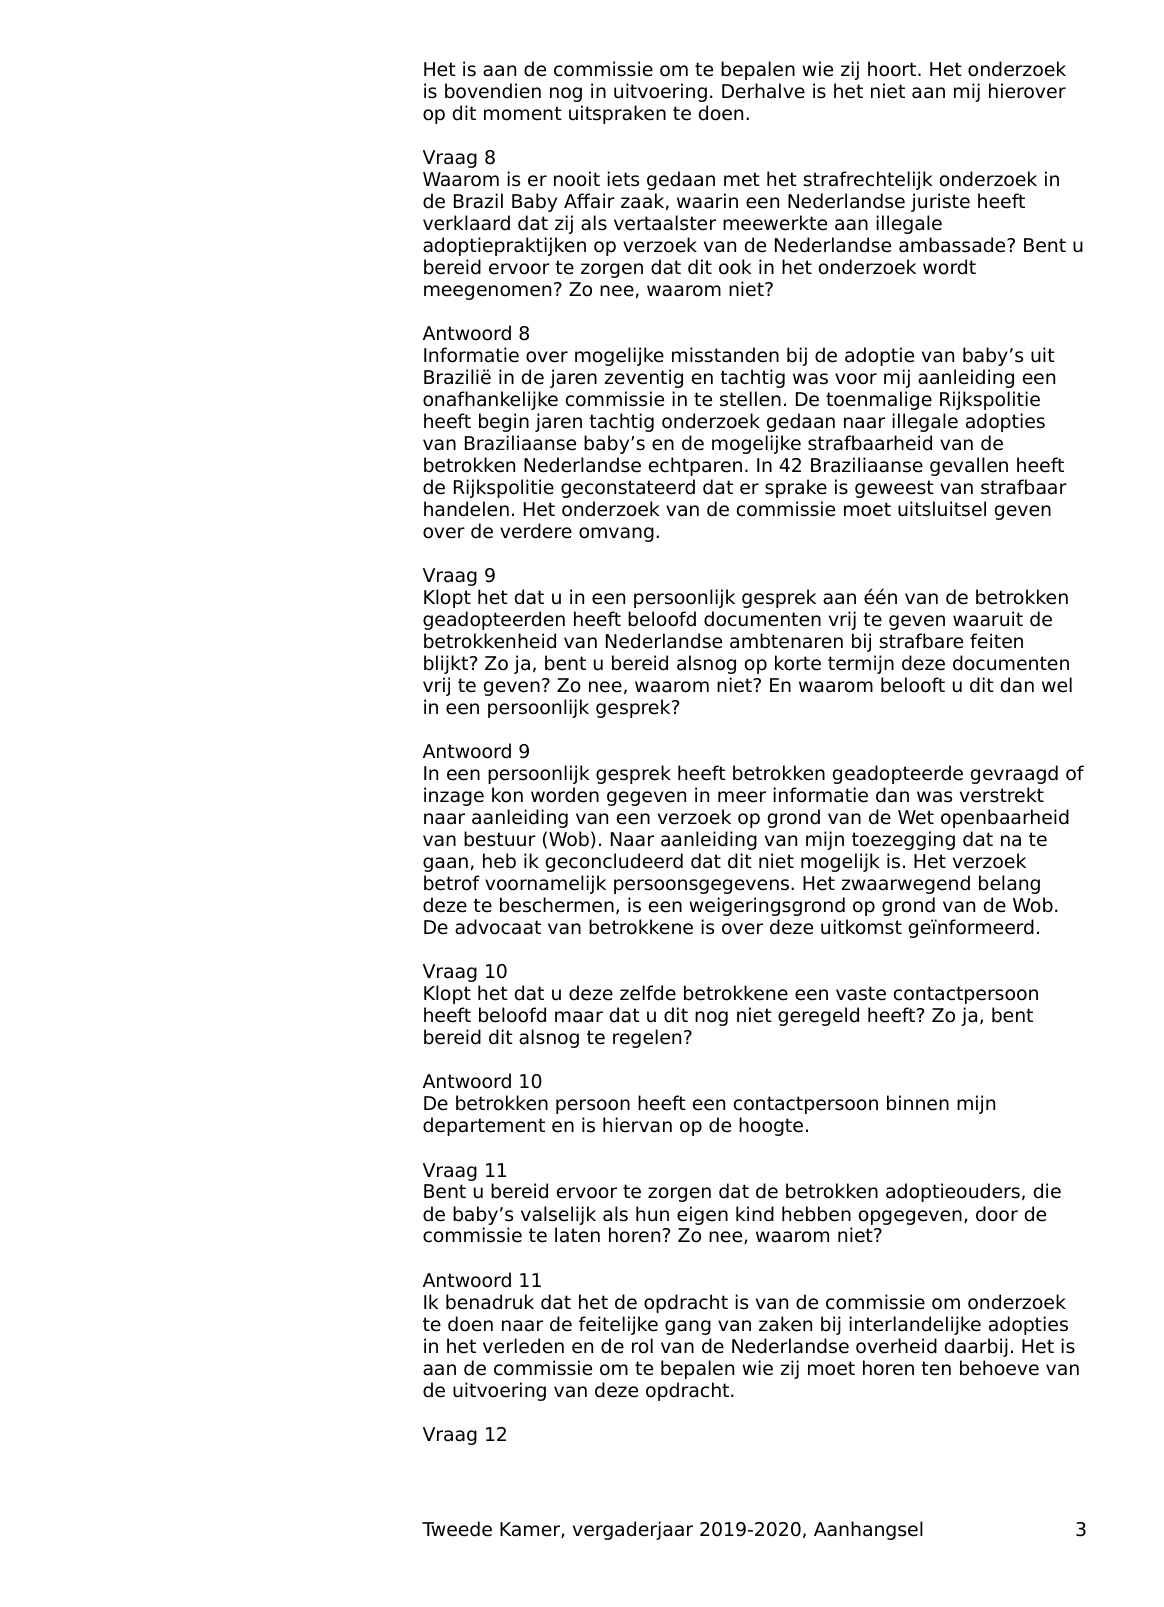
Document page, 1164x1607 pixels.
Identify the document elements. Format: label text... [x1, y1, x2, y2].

text Antwoord 10 [422, 1071, 1087, 1093]
text Vraag 10 [422, 961, 1087, 983]
text Waarom is er nooit iets gedaan met het strafrechtelijk onderzoek in de Brazil Baby Affair zaak, waarin een Nederlandse juriste heeft verklaard dat zij als vertaalster meewerkte aan illegale adoptiepraktijken op verzoek van de Nederlandse ambassade? Bent u bereid ervoor te zorgen dat dit ook in het onderzoek wordt meegenomen? Zo nee, waarom niet? [422, 169, 1087, 301]
text Antwoord 11 [422, 1269, 1087, 1292]
text Vraag 11 [422, 1159, 1087, 1181]
text Antwoord 8 [422, 323, 1087, 345]
text Klopt het dat u in een persoonlijk gesprek aan één van de betrokken geadopteerden heeft beloofd documenten vrij te geven waaruit de betrokkenheid van Nederlandse ambtenaren bij strafbare feiten blijkt? Zo ja, bent u bereid alsnog op korte termijn deze documenten vrij te geven? Zo nee, waarom niet? En waarom belooft u dit dan wel in een persoonlijk gesprek? [422, 587, 1087, 719]
text Antwoord 9 [422, 741, 1087, 763]
text De betrokken persoon heeft een contactpersoon binnen mijn departement en is hiervan op de hoogte. [422, 1093, 1087, 1137]
text Vraag 9 [422, 565, 1087, 587]
text Informatie over mogelijke misstanden bij de adoptie van baby’s uit Brazilië in de jaren zeventig en tachtig was voor mij aanleiding een onafhankelijke commissie in te stellen. De toenmalige Rijkspolitie heeft begin jaren tachtig onderzoek gedaan naar illegale adopties van Braziliaanse baby’s en de mogelijke strafbaarheid van de betrokken Nederlandse echtparen. In 42 Braziliaanse gevallen heeft de Rijkspolitie geconstateerd dat er sprake is geweest van strafbaar handelen. Het onderzoek van de commissie moet uitsluitsel geven over de verdere omvang. [422, 345, 1087, 543]
text Vraag 12 [422, 1424, 1087, 1446]
text Vraag 8 [422, 147, 1087, 169]
text Het is aan de commissie om te bepalen wie zij hoort. Het onderzoek is bovendien nog in uitvoering. Derhalve is het niet aan mij hierover op dit moment uitspraken te doen. [422, 59, 1087, 125]
text Klopt het dat u deze zelfde betrokkene een vaste contactpersoon heeft beloofd maar dat u dit nog niet geregeld heeft? Zo ja, bent bereid dit alsnog te regelen? [422, 983, 1087, 1049]
text In een persoonlijk gesprek heeft betrokken geadopteerde gevraagd of inzage kon worden gegeven in meer informatie dan was verstrekt naar aanleiding van een verzoek op grond van de Wet openbaarheid van bestuur (Wob). Naar aanleiding van mijn toezegging dat na te gaan, heb ik geconcludeerd dat dit niet mogelijk is. Het verzoek betrof voornamelijk persoonsgegevens. Het zwaarwegend belang deze te beschermen, is een weigeringsgrond op grond van de Wob. De advocaat van betrokkene is over deze uitkomst geïnformeerd. [422, 763, 1087, 939]
text Ik benadruk dat het de opdracht is van de commissie om onderzoek te doen naar de feitelijke gang van zaken bij interlandelijke adopties in het verleden en de rol van de Nederlandse overheid daarbij. Het is aan de commissie om te bepalen wie zij moet horen ten behoeve van de uitvoering van deze opdracht. [422, 1292, 1087, 1401]
text Bent u bereid ervoor te zorgen dat de betrokken adoptieouders, die de baby’s valselijk als hun eigen kind hebben opgegeven, door de commissie te laten horen? Zo nee, waarom niet? [422, 1181, 1087, 1247]
